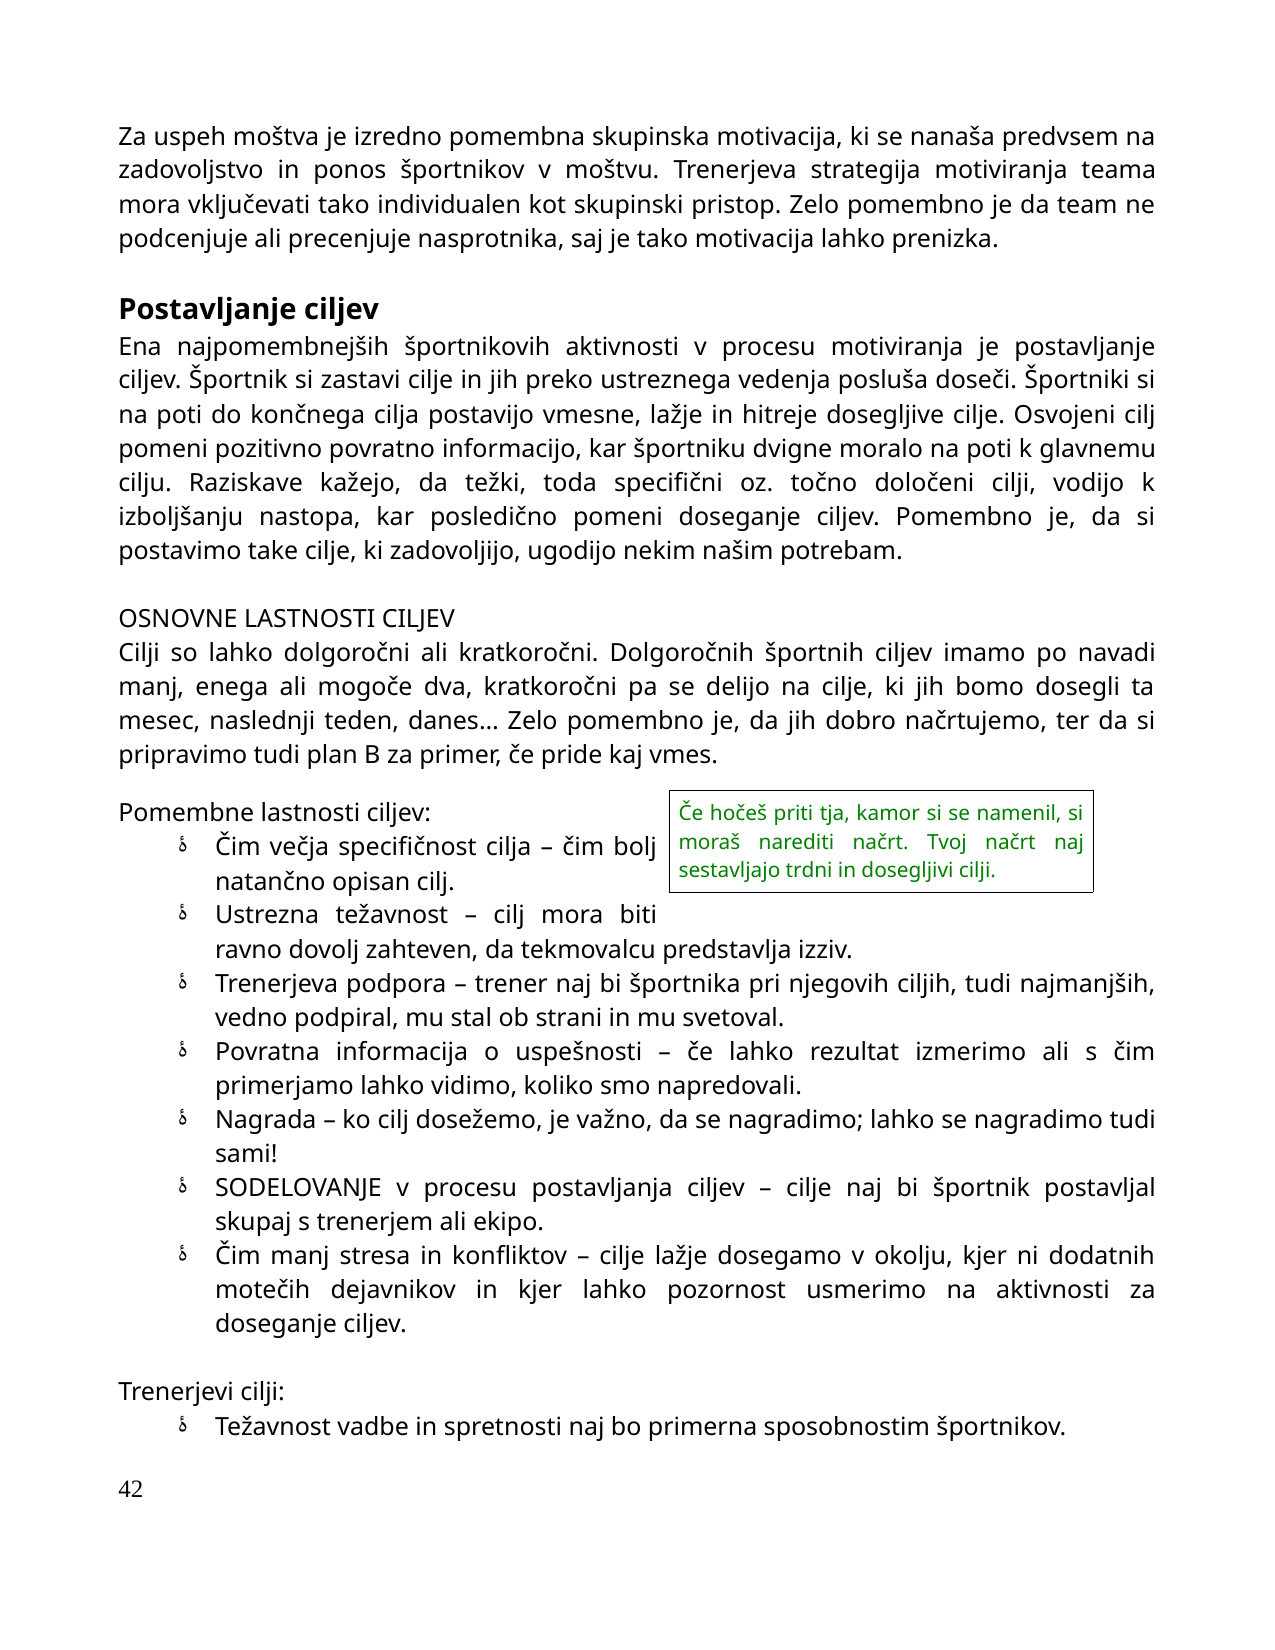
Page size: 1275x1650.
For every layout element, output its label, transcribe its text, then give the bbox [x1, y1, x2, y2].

list SODELOVANJE v procesu postavljanja ciljev – cilje naj bi športnik postavljal skupaj s trenerjem ali ekipo. [177, 1170, 1157, 1238]
text Če hočeš priti tja, kamor si se namenil, si moraš narediti načrt. Tvoj načrt naj sestavljajo trdni in dosegljivi cilji. [678, 798, 1084, 883]
list Težavnost vadbe in spretnosti naj bo primerna sposobnostim športnikov. [177, 1408, 1157, 1442]
list Ustrezna težavnost – cilj mora biti ravno dovolj zahteven, da tekmovalcu predstavlja izziv. [177, 897, 1157, 965]
list Čim večja specifičnost cilja – čim bolj natančno opisan cilj. [177, 829, 1157, 897]
text [1094, 795, 1157, 829]
text Za uspeh moštva je izredno pomembna skupinska motivacija, ki se nanaša predvsem na zadovoljstvo in ponos športnikov v moštvu. Trenerjeva strategija motiviranja teama mora vključevati tako individualen kot skupinski pristop. Zelo pomembno je da team ne podcenjuje ali precenjuje nasprotnika, saj je tako motivacija lahko prenizka. [118, 118, 1157, 254]
text Pomembne lastnosti ciljev: [118, 795, 669, 829]
list Nagrada – ko cilj dosežemo, je važno, da se nagradimo; lahko se nagradimo tudi sami! [177, 1102, 1157, 1170]
text Cilji so lahko dolgoročni ali kratkoročni. Dolgoročnih športnih ciljev imamo po navadi manj, enega ali mogoče dva, kratkoročni pa se delijo na cilje, ki jih bomo dosegli ta mesec, naslednji teden, danes… Zelo pomembno je, da jih dobro načrtujemo, ter da si pripravimo tudi plan B za primer, če pride kaj vmes. [118, 635, 1157, 771]
list Čim manj stresa in konfliktov – cilje lažje dosegamo v okolju, kjer ni dodatnih motečih dejavnikov in kjer lahko pozornost usmerimo na aktivnosti za doseganje ciljev. [177, 1238, 1157, 1340]
text OSNOVNE LASTNOSTI CILJEV [118, 601, 1157, 635]
text Trenerjevi cilji: [118, 1374, 1157, 1408]
list Povratna informacija o uspešnosti – če lahko rezultat izmerimo ali s čim primerjamo lahko vidimo, koliko smo napredovali. [177, 1033, 1157, 1102]
text Ena najpomembnejših športnikovih aktivnosti v procesu motiviranja je postavljanje ciljev. Športnik si zastavi cilje in jih preko ustreznega vedenja posluša doseči. Športniki si na poti do končnega cilja postavijo vmesne, lažje in hitreje dosegljive cilje. Osvojeni cilj pomeni pozitivno povratno informacijo, kar športniku dvigne moralo na poti k glavnemu cilju. Raziskave kažejo, da težki, toda specifični oz. točno določeni cilji, vodijo k izboljšanju nastopa, kar posledično pomeni doseganje ciljev. Pomembno je, da si postavimo take cilje, ki zadovoljijo, ugodijo nekim našim potrebam. [118, 328, 1157, 567]
list Trenerjeva podpora – trener naj bi športnika pri njegovih ciljih, tudi najmanjših, vedno podpiral, mu stal ob strani in mu svetoval. [177, 965, 1157, 1033]
text Postavljanje ciljev [118, 288, 1157, 328]
